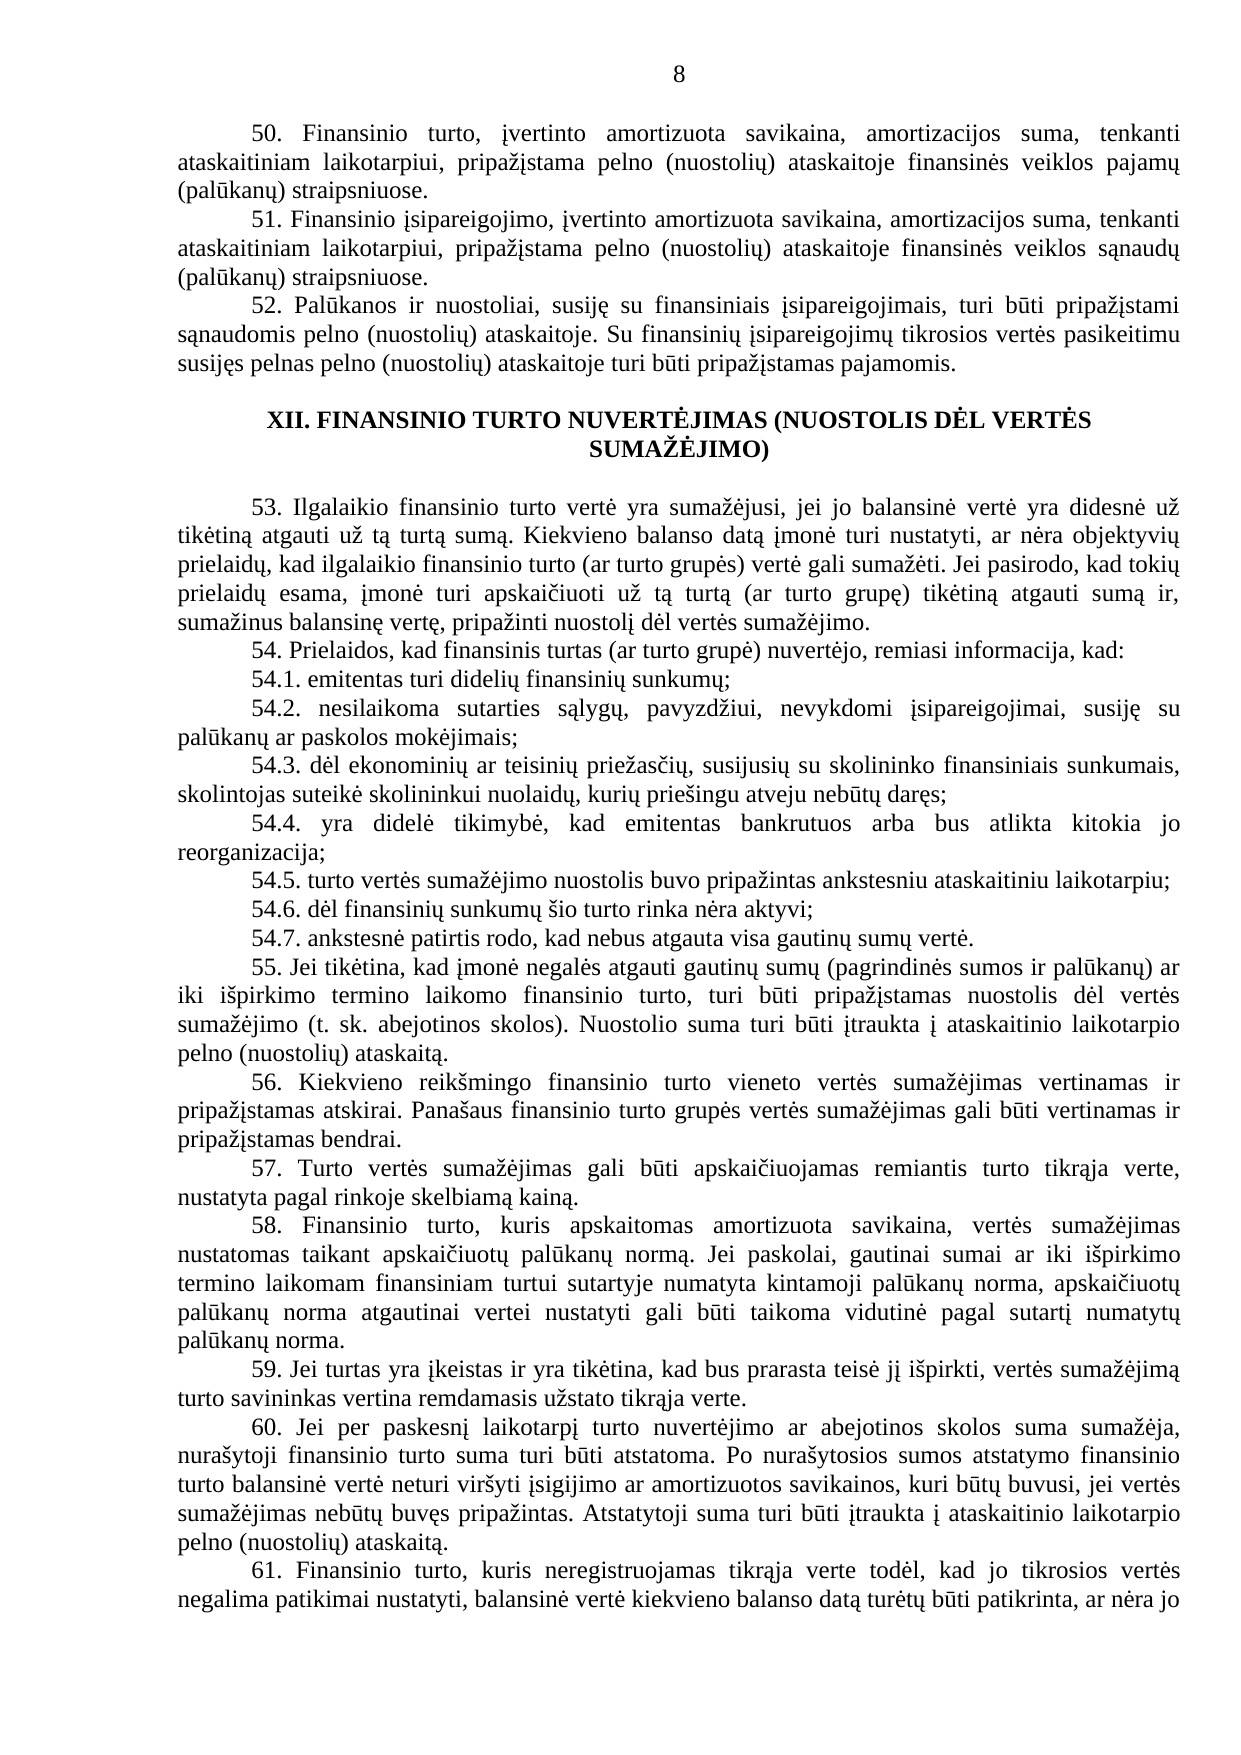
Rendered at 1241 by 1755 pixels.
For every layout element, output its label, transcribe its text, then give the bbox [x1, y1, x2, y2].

text 54.3. dėl ekonominių ar teisinių priežasčių, susijusių su skolininko finansiniais sunkumais, skolintojas suteikė skolininkui nuolaidų, kurių priešingu atveju nebūtų daręs; [177, 751, 1181, 808]
text 54.1. emitentas turi didelių finansinių sunkumų; [177, 664, 1181, 693]
text 54.5. turto vertės sumažėjimo nuostolis buvo pripažintas ankstesniu ataskaitiniu laikotarpiu; [177, 866, 1181, 894]
text 53. Ilgalaikio finansinio turto vertė yra sumažėjusi, jei jo balansinė vertė yra didesnė už tikėtiną atgauti už tą turtą sumą. Kiekvieno balanso datą įmonė turi nustatyti, ar nėra objektyvių prielaidų, kad ilgalaikio finansinio turto (ar turto grupės) vertė gali sumažėti. Jei pasirodo, kad tokių prielaidų esama, įmonė turi apskaičiuoti už tą turtą (ar turto grupę) tikėtiną atgauti sumą ir, sumažinus balansinę vertę, pripažinti nuostolį dėl vertės sumažėjimo. [177, 492, 1181, 636]
text 50. Finansinio turto, įvertinto amortizuota savikaina, amortizacijos suma, tenkanti ataskaitiniam laikotarpiui, pripažįstama pelno (nuostolių) ataskaitoje finansinės veiklos pajamų (palūkanų) straipsniuose. [177, 118, 1181, 204]
text 57. Turto vertės sumažėjimas gali būti apskaičiuojamas remiantis turto tikrąja verte, nustatyta pagal rinkoje skelbiamą kainą. [177, 1153, 1181, 1211]
text 54.4. yra didelė tikimybė, kad emitentas bankrutuos arba bus atlikta kitokia jo reorganizacija; [177, 808, 1181, 866]
text 51. Finansinio įsipareigojimo, įvertinto amortizuota savikaina, amortizacijos suma, tenkanti ataskaitiniam laikotarpiui, pripažįstama pelno (nuostolių) ataskaitoje finansinės veiklos sąnaudų (palūkanų) straipsniuose. [177, 204, 1181, 291]
text 54.7. ankstesnė patirtis rodo, kad nebus atgauta visa gautinų sumų vertė. [177, 923, 1181, 952]
text 54.2. nesilaikoma sutarties sąlygų, pavyzdžiui, nevykdomi įsipareigojimai, susiję su palūkanų ar paskolos mokėjimais; [177, 693, 1181, 751]
text 61. Finansinio turto, kuris neregistruojamas tikrąja verte todėl, kad jo tikrosios vertės negalima patikimai nustatyti, balansinė vertė kiekvieno balanso datą turėtų būti patikrinta, ar nėra jo [177, 1556, 1181, 1613]
text 60. Jei per paskesnį laikotarpį turto nuvertėjimo ar abejotinos skolos suma sumažėja, nurašytoji finansinio turto suma turi būti atstatoma. Po nurašytosios sumos atstatymo finansinio turto balansinė vertė neturi viršyti įsigijimo ar amortizuotos savikainos, kuri būtų buvusi, jei vertės sumažėjimas nebūtų buvęs pripažintas. Atstatytoji suma turi būti įtraukta į ataskaitinio laikotarpio pelno (nuostolių) ataskaitą. [177, 1412, 1181, 1556]
text 58. Finansinio turto, kuris apskaitomas amortizuota savikaina, vertės sumažėjimas nustatomas taikant apskaičiuotų palūkanų normą. Jei paskolai, gautinai sumai ar iki išpirkimo termino laikomam finansiniam turtui sutartyje numatyta kintamoji palūkanų norma, apskaičiuotų palūkanų norma atgautinai vertei nustatyti gali būti taikoma vidutinė pagal sutartį numatytų palūkanų norma. [177, 1211, 1181, 1354]
text 59. Jei turtas yra įkeistas ir yra tikėtina, kad bus prarasta teisė jį išpirkti, vertės sumažėjimą turto savininkas vertina remdamasis užstato tikrąja verte. [177, 1354, 1181, 1412]
text XII. Finansinio turto NUVERTĖJIMAS (NUOSTOLIS DĖL VERTĖS SUMAŽĖJIMO) [177, 406, 1181, 463]
text 56. Kiekvieno reikšmingo finansinio turto vieneto vertės sumažėjimas vertinamas ir pripažįstamas atskirai. Panašaus finansinio turto grupės vertės sumažėjimas gali būti vertinamas ir pripažįstamas bendrai. [177, 1067, 1181, 1153]
text 54.6. dėl finansinių sunkumų šio turto rinka nėra aktyvi; [177, 894, 1181, 923]
text 55. Jei tikėtina, kad įmonė negalės atgauti gautinų sumų (pagrindinės sumos ir palūkanų) ar iki išpirkimo termino laikomo finansinio turto, turi būti pripažįstamas nuostolis dėl vertės sumažėjimo (t. sk. abejotinos skolos). Nuostolio suma turi būti įtraukta į ataskaitinio laikotarpio pelno (nuostolių) ataskaitą. [177, 952, 1181, 1067]
text 52. Palūkanos ir nuostoliai, susiję su finansiniais įsipareigojimais, turi būti pripažįstami sąnaudomis pelno (nuostolių) ataskaitoje. Su finansinių įsipareigojimų tikrosios vertės pasikeitimu susijęs pelnas pelno (nuostolių) ataskaitoje turi būti pripažįstamas pajamomis. [177, 291, 1181, 377]
text 54. Prielaidos, kad finansinis turtas (ar turto grupė) nuvertėjo, remiasi informacija, kad: [177, 636, 1181, 664]
